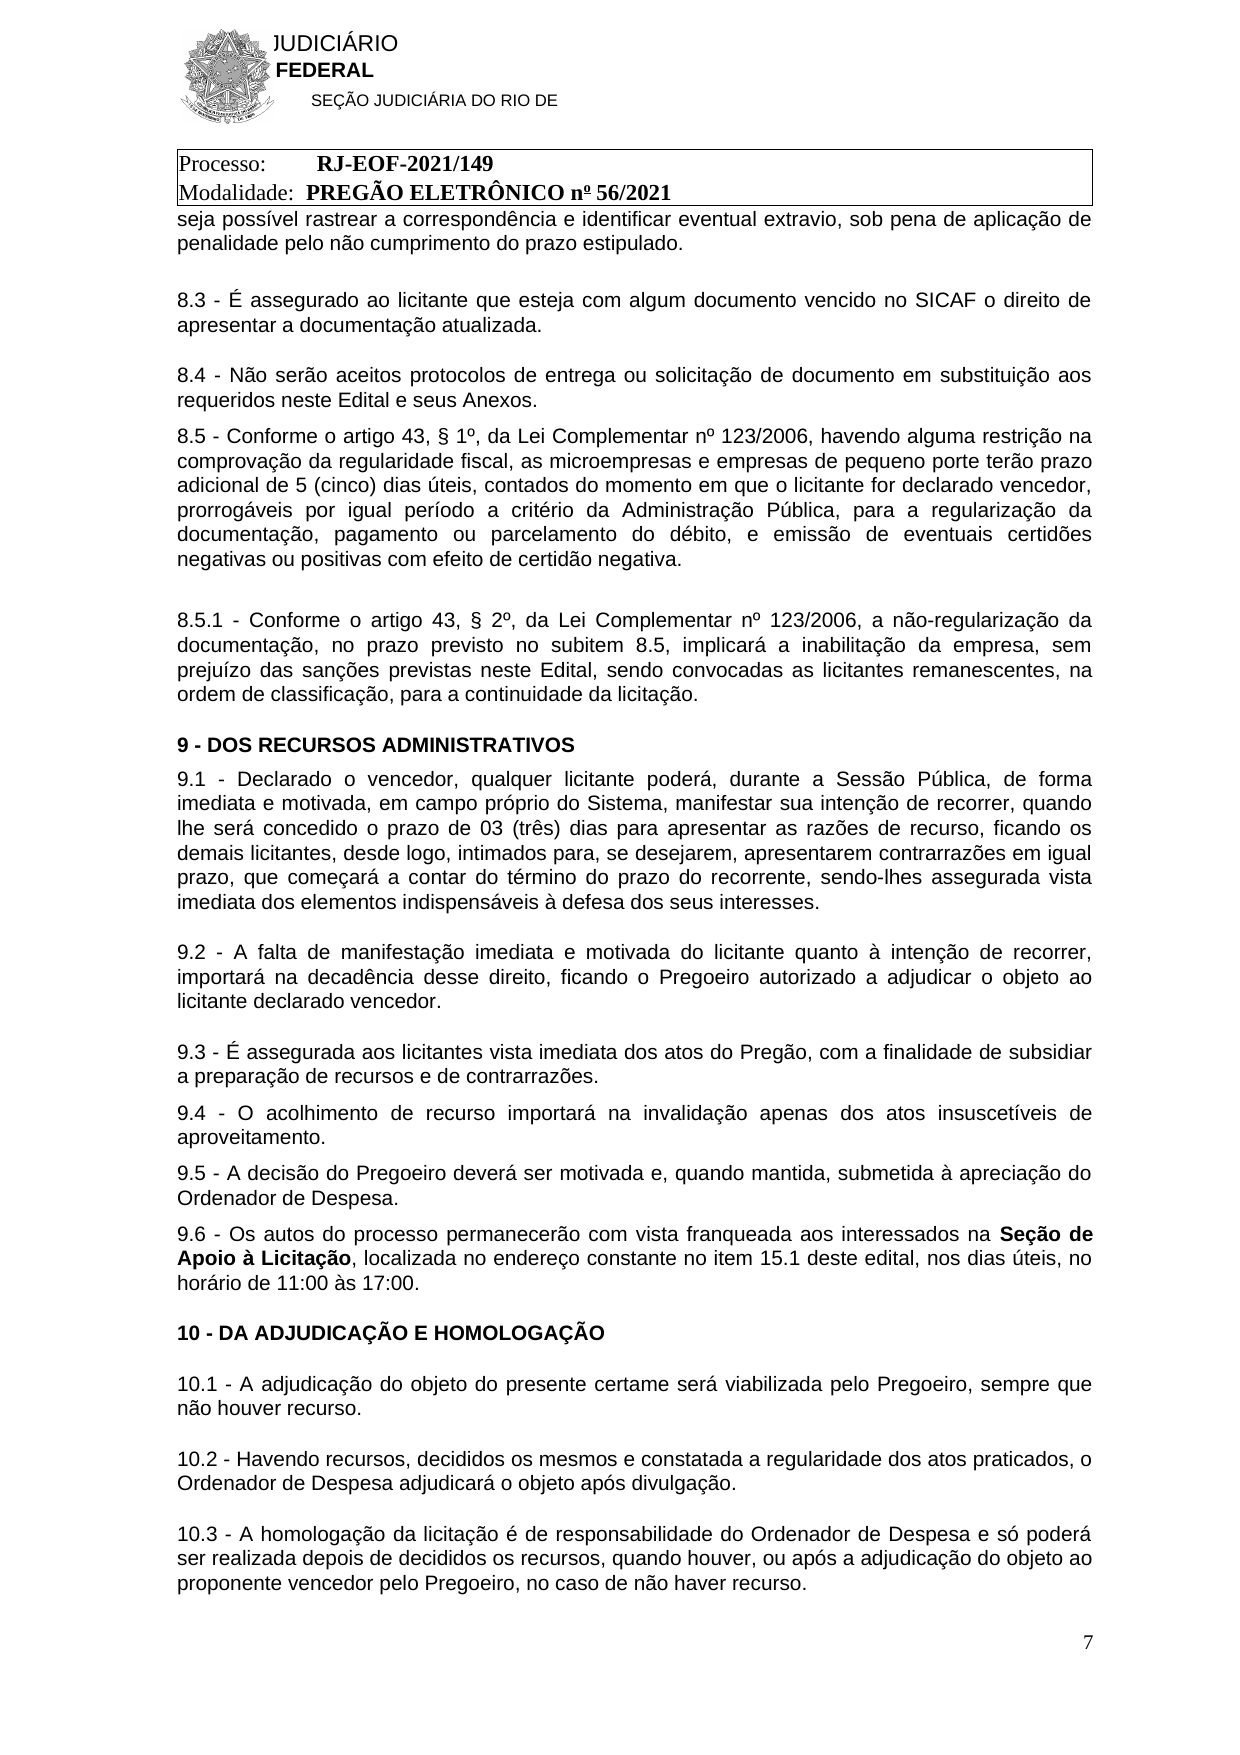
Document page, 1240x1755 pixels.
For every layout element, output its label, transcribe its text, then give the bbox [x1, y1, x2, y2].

subtitle 10 - DA ADJUDICAÇÃO E HOMOLOGAÇÃO [177, 1321, 1093, 1345]
text 9.2 - A falta de manifestação imediata e motivada do licitante quanto à intenção de recorrer, importará na decadência desse direito, ficando o Pregoeiro autorizado a adjudicar o objeto ao licitante declarado vencedor. [177, 940, 1093, 1013]
text 9.5 - A decisão do Pregoeiro deverá ser motivada e, quando mantida, submetida à apreciação do Ordenador de Despesa. [177, 1161, 1093, 1210]
text 9.3 - É assegurada aos licitantes vista imediata dos atos do Pregão, com a finalidade de subsidiar a preparação de recursos e de contrarrazões. [177, 1039, 1093, 1088]
text 10.1 - A adjudicação do objeto do presente certame será viabilizada pelo Pregoeiro, sempre que não houver recurso. [177, 1371, 1093, 1420]
text seja possível rastrear a correspondência e identificar eventual extravio, sob pena de aplicação de penalidade pelo não cumprimento do prazo estipulado. [177, 206, 1093, 255]
text 8.3 - É assegurado ao licitante que esteja com algum documento vencido no SICAF o direito de apresentar a documentação atualizada. [177, 288, 1093, 337]
text 8.4 - Não serão aceitos protocolos de entrega ou solicitação de documento em substituição aos requeridos neste Edital e seus Anexos. [177, 363, 1093, 412]
text 9.6 - Os autos do processo permanecerão com vista franqueada aos interessados na Seção de Apoio à Licitação, localizada no endereço constante no item 15.1 deste edital, nos dias úteis, no horário de 11:00 às 17:00. [177, 1222, 1093, 1295]
text 10.2 - Havendo recursos, decididos os mesmos e constatada a regularidade dos atos praticados, o Ordenador de Despesa adjudicará o objeto após divulgação. [177, 1446, 1093, 1495]
text 9.1 - Declarado o vencedor, qualquer licitante poderá, durante a Sessão Pública, de forma imediata e motivada, em campo próprio do Sistema, manifestar sua intenção de recorrer, quando lhe será concedido o prazo de 03 (três) dias para apresentar as razões de recurso, ficando os demais licitantes, desde logo, intimados para, se desejarem, apresentarem contrarrazões em igual prazo, que começará a contar do término do prazo do recorrente, sendo-lhes assegurada vista imediata dos elementos indispensáveis à defesa dos seus interesses. [177, 767, 1093, 913]
subtitle 9 - DOS RECURSOS ADMINISTRATIVOS [177, 732, 1093, 756]
text 8.5 - Conforme o artigo 43, § 1º, da Lei Complementar nº 123/2006, havendo alguma restrição na comprovação da regularidade fiscal, as microempresas e empresas de pequeno porte terão prazo adicional de 5 (cinco) dias úteis, contados do momento em que o licitante for declarado vencedor, prorrogáveis por igual período a critério da Administração Pública, para a regularização da documentação, pagamento ou parcelamento do débito, e emissão de eventuais certidões negativas ou positivas com efeito de certidão negativa. [177, 424, 1093, 571]
text 10.3 - A homologação da licitação é de responsabilidade do Ordenador de Despesa e só poderá ser realizada depois de decididos os recursos, quando houver, ou após a adjudicação do objeto ao proponente vencedor pelo Pregoeiro, no caso de não haver recurso. [177, 1521, 1093, 1594]
text 8.5.1 - Conforme o artigo 43, § 2º, da Lei Complementar nº 123/2006, a não-regularização da documentação, no prazo previsto no subitem 8.5, implicará a inabilitação da empresa, sem prejuízo das sanções previstas neste Edital, sendo convocadas as licitantes remanescentes, na ordem de classificação, para a continuidade da licitação. [177, 608, 1093, 706]
text 9.4 - O acolhimento de recurso importará na invalidação apenas dos atos insuscetíveis de aproveitamento. [177, 1100, 1093, 1149]
